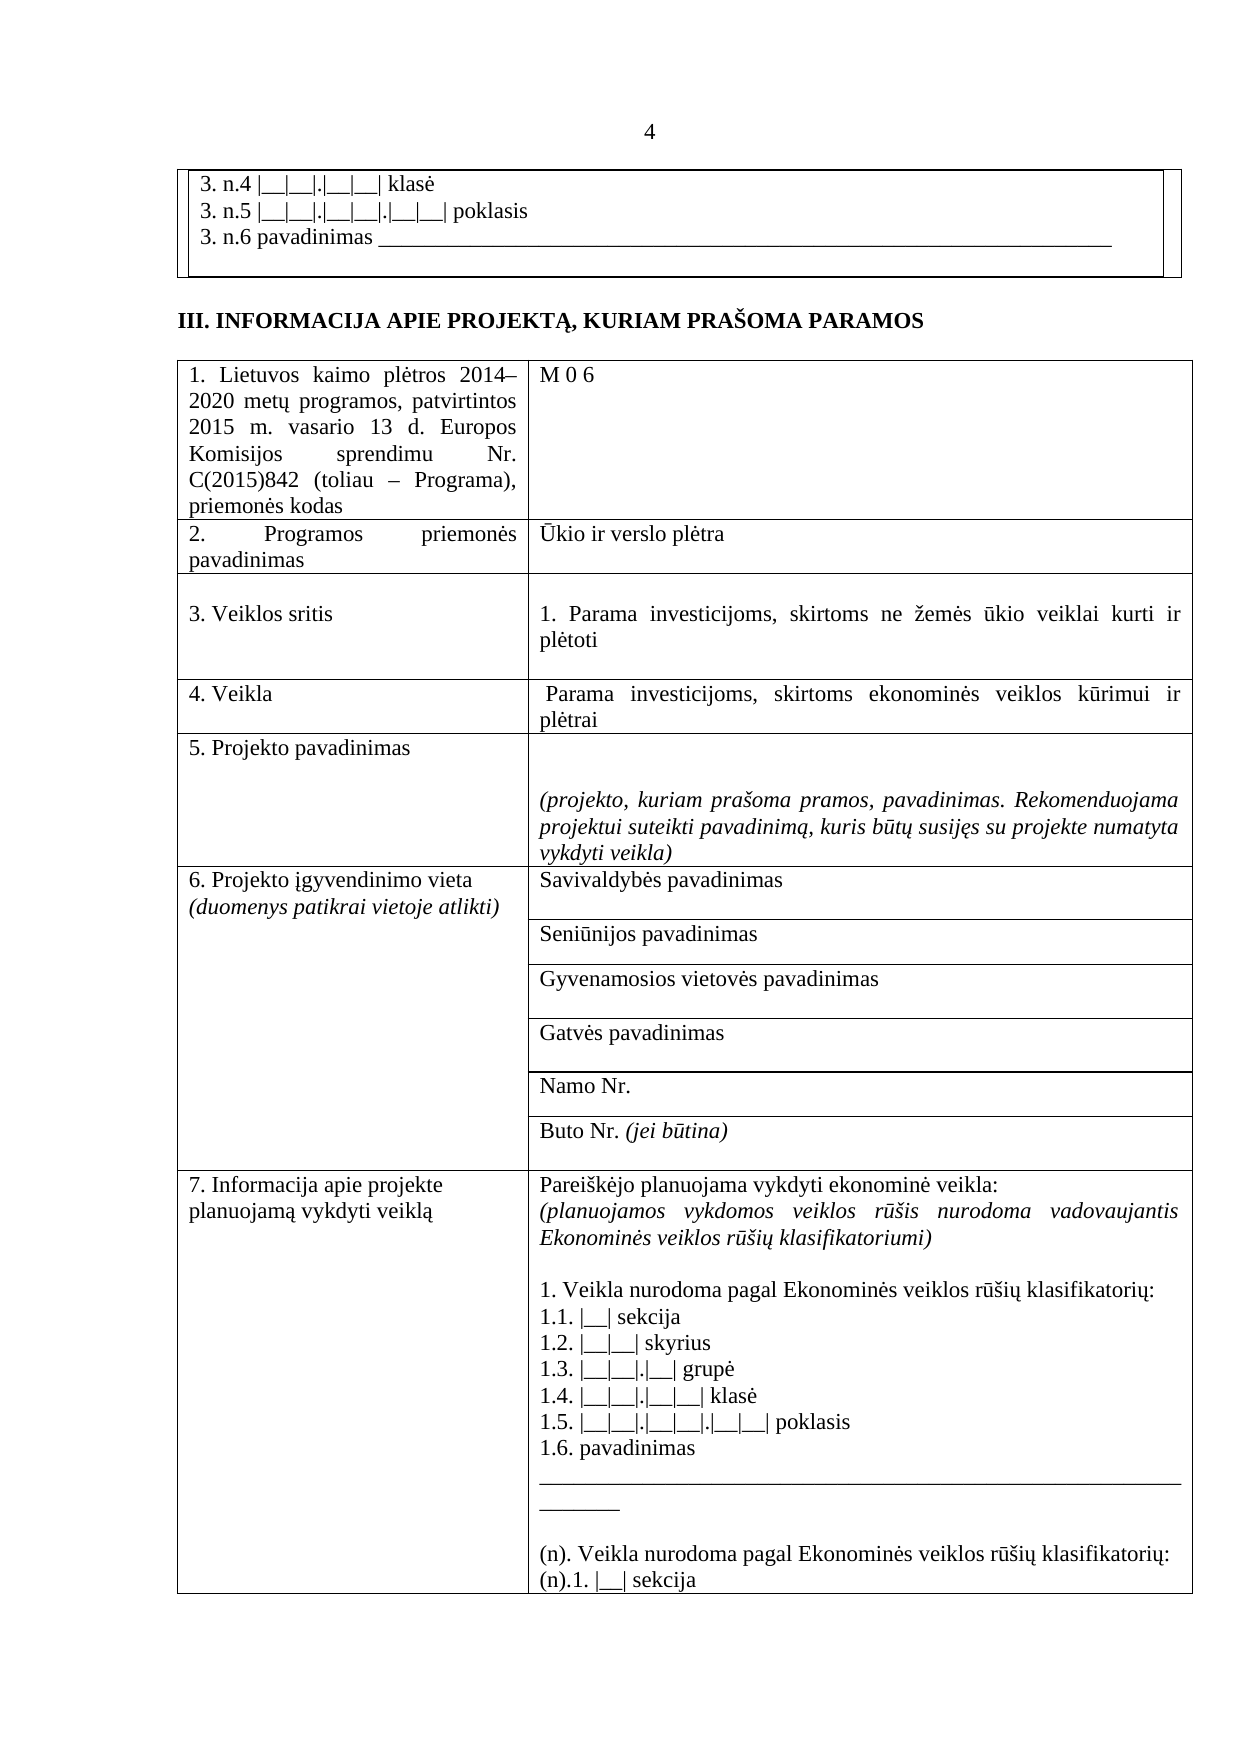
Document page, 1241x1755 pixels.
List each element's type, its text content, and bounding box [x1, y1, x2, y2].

table_cell Buto Nr. (jei būtina) [529, 1117, 1192, 1170]
table_cell Savivaldybės pavadinimas [529, 867, 1192, 919]
table_cell 4. Veikla [178, 680, 528, 733]
table_cell Gatvės pavadinimas [529, 1019, 1192, 1071]
table_cell 3. Veiklos sritis [178, 574, 528, 679]
table_cell [1164, 170, 1181, 277]
table_cell (projekto, kuriam prašoma pramos, pavadinimas. Rekomenduojama projektui suteikti pavadinimą, kuris būtų susijęs su projekte numatyta vykdyti veikla) [529, 734, 1192, 866]
table_cell Pareiškėjo planuojama vykdyti ekonominė veikla: (planuojamos vykdomos veiklos rūšis nurodoma vadovaujantis Ekonominės veiklos rūšių klasifikatoriumi) 1. Veikla nurodoma pagal Ekonominės veiklos rūšių klasifikatorių: 1.1. |__| sekcija 1.2. |__|__| skyrius 1.3. |__|__|.|__| grupė 1.4. |__|__|.|__|__| klasė 1.5. |__|__|.|__|__|.|__|__| poklasis 1.6. pavadinimas _______________________________________________________________ (n). Veikla nurodoma pagal Ekonominės veiklos rūšių klasifikatorių: (n).1. |__| sekcija [529, 1171, 1192, 1593]
table_cell Gyvenamosios vietovės pavadinimas [529, 965, 1192, 1018]
table_header 1. Lietuvos kaimo plėtros 2014–2020 metų programos, patvirtintos 2015 m. vasario 13 d. Europos Komisijos sprendimu Nr. C(2015)842 (toliau – Programa), priemonės kodas [178, 361, 528, 519]
table_cell Ūkio ir verslo plėtra [529, 520, 1192, 572]
table_cell 1. Parama investicijoms, skirtoms ne žemės ūkio veiklai kurti ir plėtoti [529, 574, 1192, 679]
text III. INFORMACIJA APIE PROJEKTĄ, KURIAM PRAŠOMA PARAMOS [177, 307, 1122, 333]
table_cell [178, 170, 188, 277]
table_cell 7. Informacija apie projekte planuojamą vykdyti veiklą [178, 1171, 528, 1593]
table_cell Seniūnijos pavadinimas [529, 920, 1192, 964]
table_cell Parama investicijoms, skirtoms ekonominės veiklos kūrimui ir plėtrai [529, 680, 1192, 733]
table_cell 6. Projekto įgyvendinimo vieta (duomenys patikrai vietoje atlikti) [178, 867, 528, 1170]
table_cell Namo Nr. [529, 1073, 1192, 1116]
table_cell 3. n.4 |__|__|.|__|__| klasė 3. n.5 |__|__|.|__|__|.|__|__| poklasis 3. n.6 pavadinimas ________________________________________________________________ [189, 171, 1163, 276]
table_cell 5. Projekto pavadinimas [178, 734, 528, 866]
table_header M 0 6 [529, 361, 1192, 519]
table_cell 2. Programos priemonės pavadinimas [178, 520, 528, 572]
